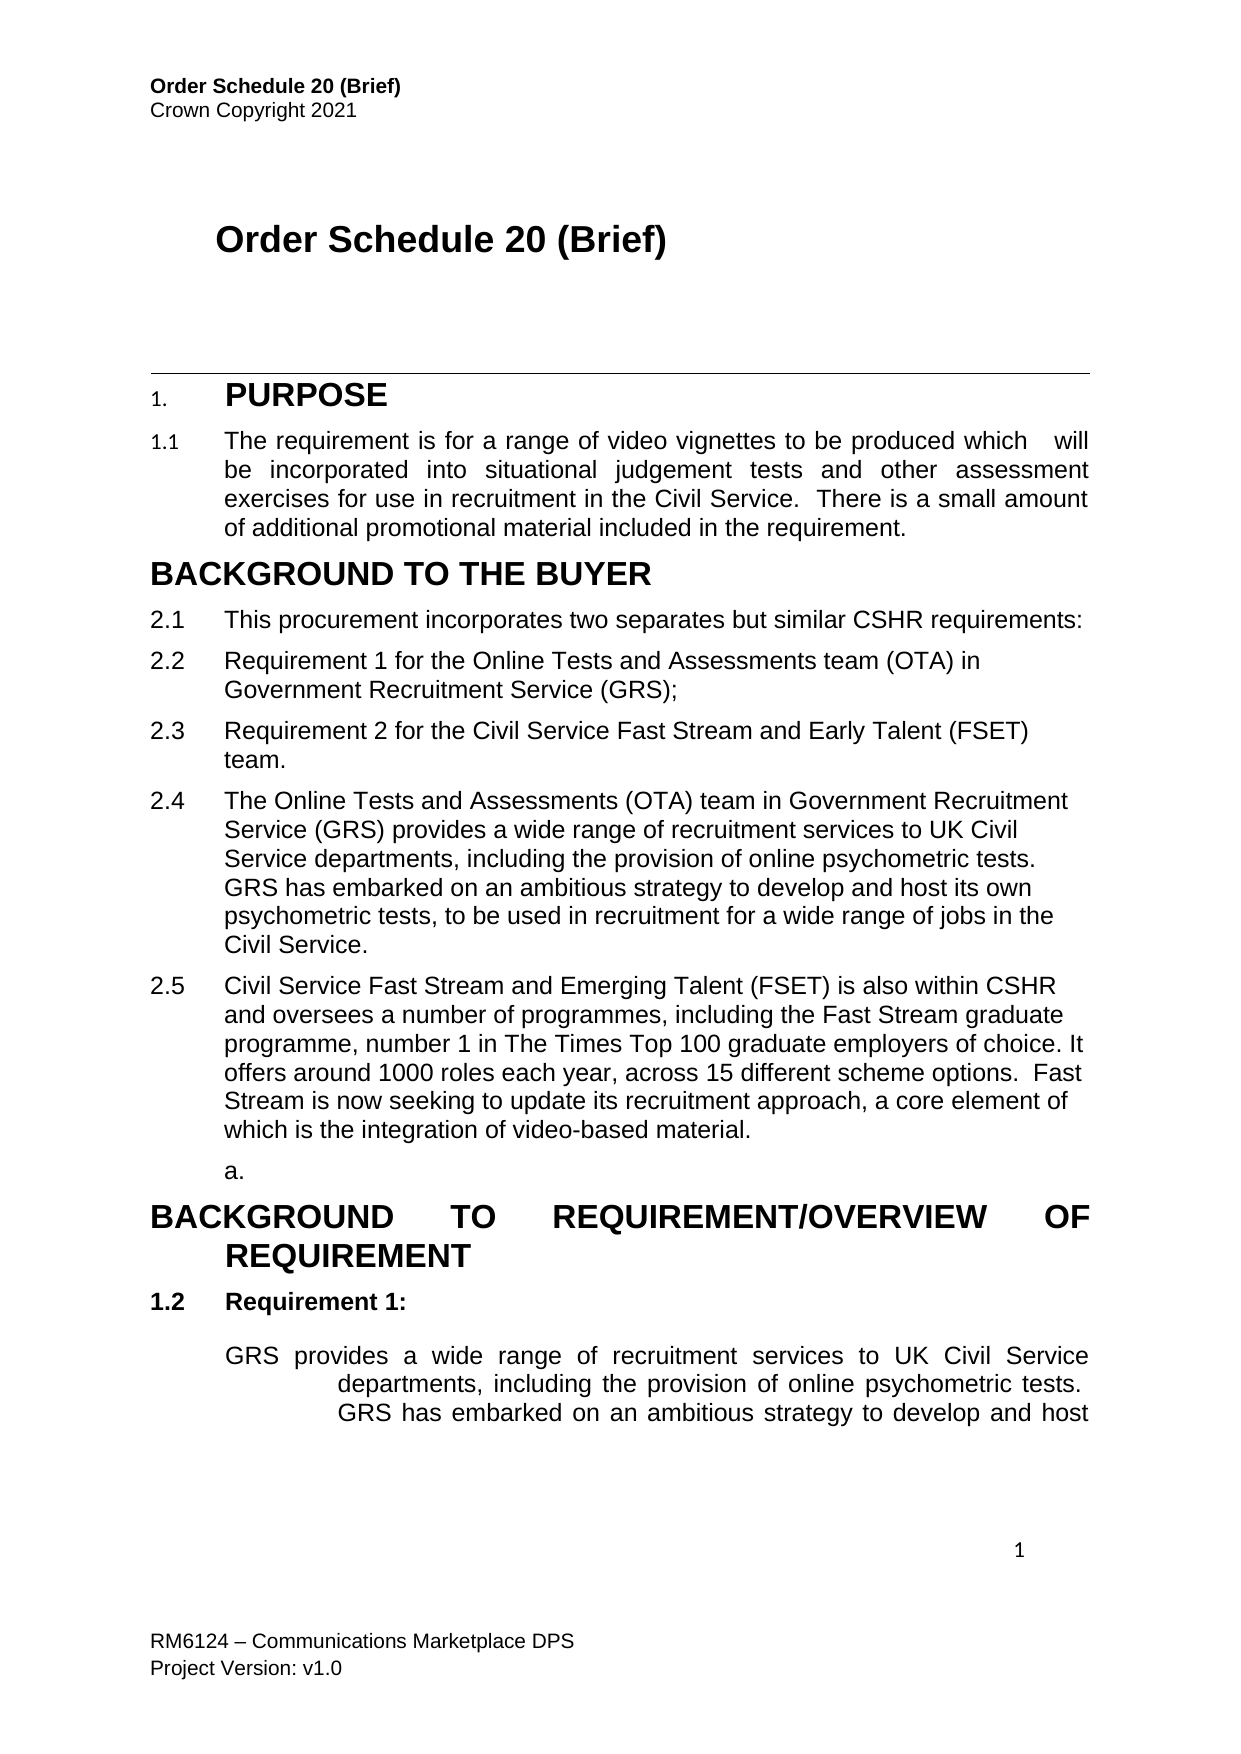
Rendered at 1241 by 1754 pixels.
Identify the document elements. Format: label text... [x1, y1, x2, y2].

subtitle BACKGROUND TO THE Buyer [150, 554, 1090, 593]
text Order Schedule 20 (Brief) [151, 153, 1089, 260]
list Requirement 1: [150, 1287, 1090, 1316]
list Civil Service Fast Stream and Emerging Talent (FSET) is also within CSHR and oversees a number of programmes, including the Fast Stream graduate programme, number 1 in The Times Top 100 graduate employers of choice. It offers around 1000 roles each year, across 15 different scheme options. Fast Stream is now seeking to update its recruitment approach, a core element of which is the integration of video-based material. [150, 971, 1090, 1144]
list This procurement incorporates two separates but similar CSHR requirements: [150, 605, 1090, 634]
subtitle Background to requirement/OVERVIEW of requirement [150, 1198, 1090, 1274]
list PURPOSE [150, 375, 1090, 414]
list The Online Tests and Assessments (OTA) team in Government Recruitment Service (GRS) provides a wide range of recruitment services to UK Civil Service departments, including the provision of online psychometric tests. GRS has embarked on an ambitious strategy to develop and host its own psychometric tests, to be used in recruitment for a wide range of jobs in the Civil Service. [150, 786, 1090, 959]
list Requirement 2 for the Civil Service Fast Stream and Early Talent (FSET) team. [150, 716, 1090, 774]
subtitle GRS provides a wide range of recruitment services to UK Civil Service departments, including the provision of online psychometric tests. GRS has embarked on an ambitious strategy to develop and host [225, 1341, 1090, 1427]
list The requirement is for a range of video vignettes to be produced which will be incorporated into situational judgement tests and other assessment exercises for use in recruitment in the Civil Service. There is a small amount of additional promotional material included in the requirement. [150, 426, 1090, 542]
list Requirement 1 for the Online Tests and Assessments team (OTA) in Government Recruitment Service (GRS); [150, 646, 1090, 704]
